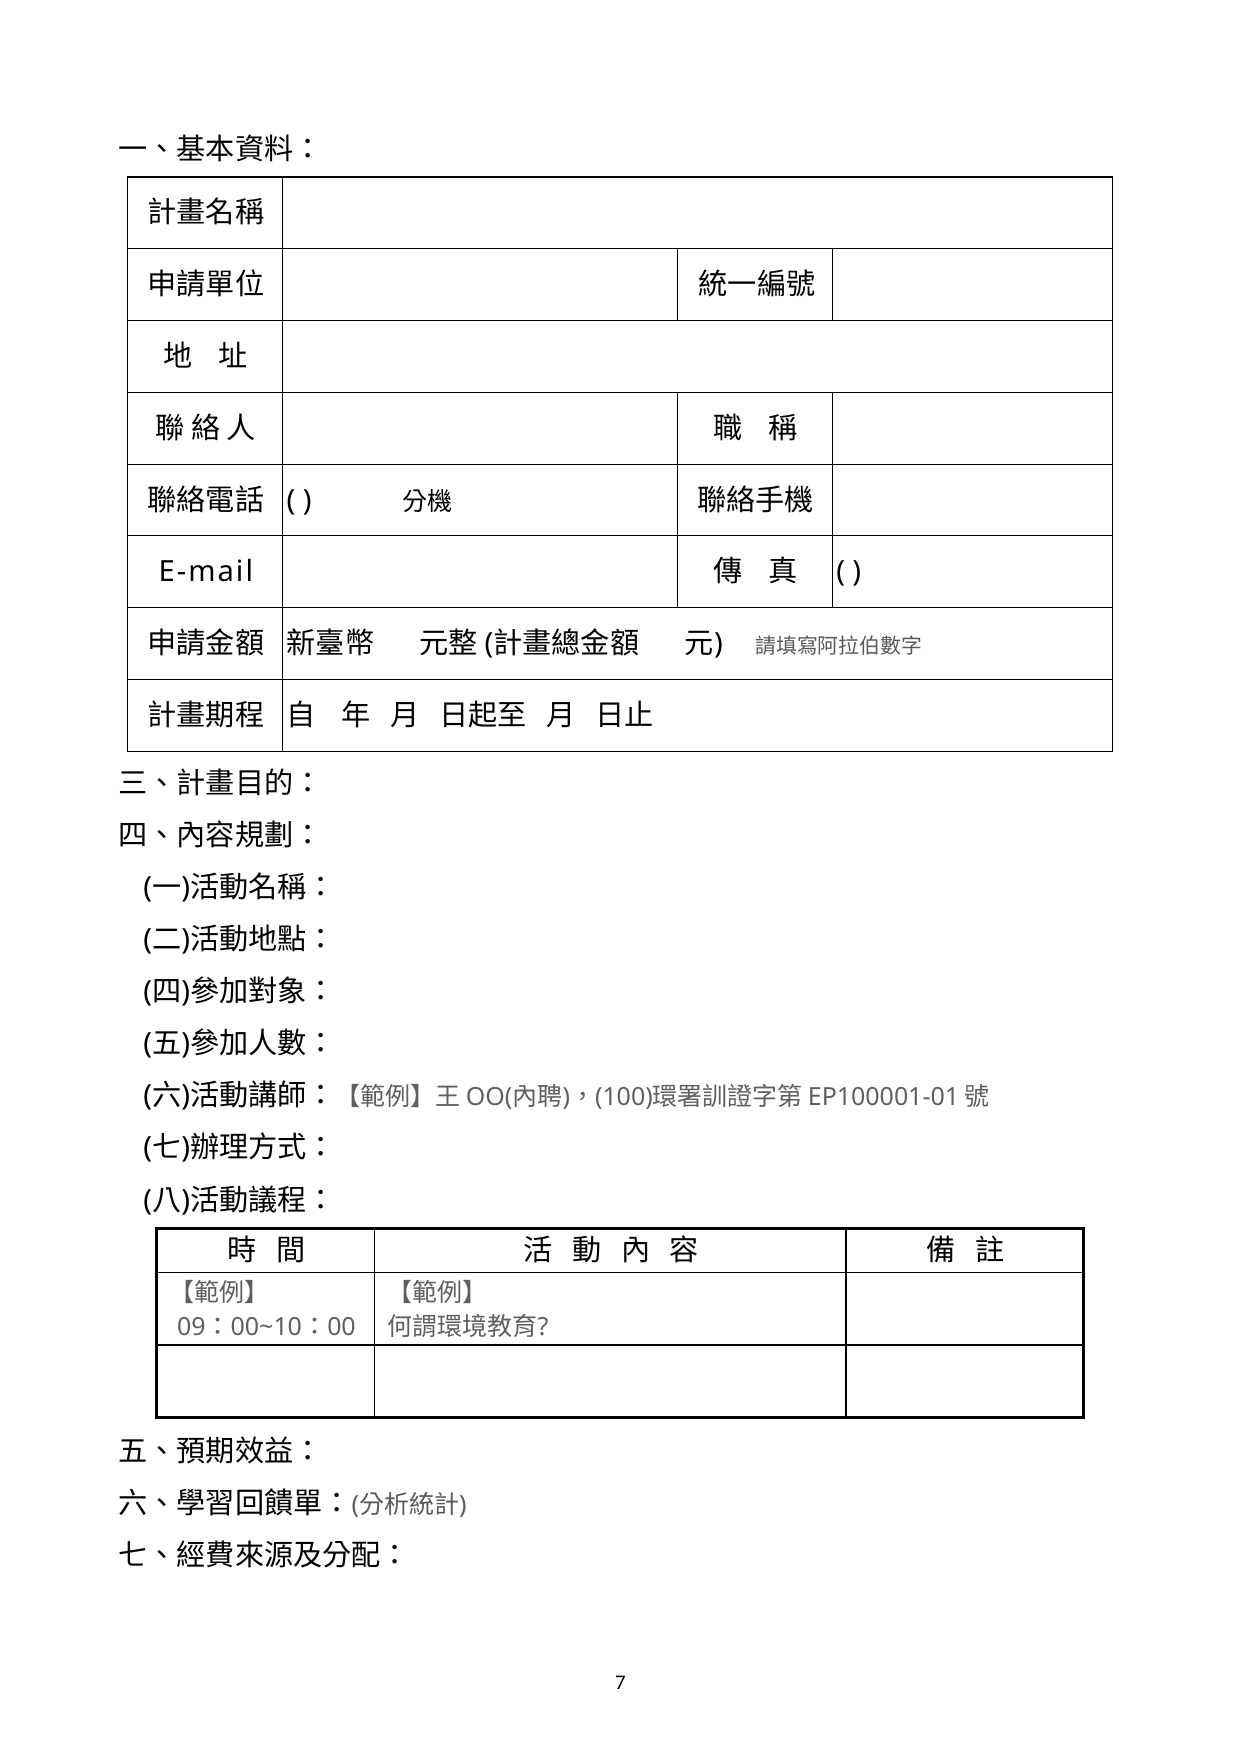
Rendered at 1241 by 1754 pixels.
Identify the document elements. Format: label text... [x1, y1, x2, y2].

text (六)活動講師：【範例】王OO(內聘)，(100)環署訓證字第EP100001-01號 [143, 1064, 1122, 1116]
table_cell [833, 249, 1112, 320]
table_cell [158, 1346, 374, 1416]
table_cell [847, 1346, 1082, 1416]
text 三、計畫目的： [118, 752, 1122, 804]
table_cell [833, 465, 1112, 535]
text 六、學習回饋單：(分析統計) [118, 1471, 1122, 1523]
table_cell 新臺幣 元整 (計畫總金額 元) 請填寫阿拉伯數字 [283, 608, 1112, 679]
text 一、基本資料： [118, 118, 1122, 170]
table_cell 職 稱 [678, 393, 832, 463]
table_cell E-mail [128, 536, 282, 607]
table_cell [375, 1346, 845, 1416]
table_cell [283, 393, 677, 463]
text 四、內容規劃： [118, 804, 1122, 856]
table_cell 統一編號 [678, 249, 832, 320]
text (七)辦理方式： [143, 1116, 1122, 1168]
table_cell 計畫期程 [128, 680, 282, 751]
table_cell 地 址 [128, 321, 282, 392]
table_cell [283, 536, 677, 607]
table_header 時 間 [158, 1230, 374, 1272]
text (一)活動名稱： [143, 856, 1122, 908]
table_cell 申請單位 [128, 249, 282, 320]
table_header 計畫名稱 [128, 178, 282, 248]
text 七、經費來源及分配： [118, 1523, 1122, 1576]
table_cell 傳 真 [678, 536, 832, 607]
text (五)參加人數： [143, 1012, 1122, 1064]
table_cell [283, 249, 677, 320]
text 五、預期效益： [118, 1419, 1122, 1471]
text (二)活動地點： [143, 908, 1122, 960]
table_cell 申請金額 [128, 608, 282, 679]
text (四)參加對象： [143, 960, 1122, 1012]
table_cell 聯 絡 人 [128, 393, 282, 463]
table_cell ( ) 分機 [283, 465, 677, 535]
table_cell 聯絡電話 [128, 465, 282, 535]
table_cell 自 年 月 日起至 月 日止 [283, 680, 1112, 751]
table_cell [847, 1273, 1082, 1344]
table_cell 【範例】 09：00~10：00 [158, 1273, 374, 1344]
text (八)活動議程： [143, 1168, 1122, 1220]
table_cell [833, 393, 1112, 463]
table_header 活 動 內 容 [375, 1230, 845, 1272]
table_header 備 註 [847, 1230, 1082, 1272]
table_cell [283, 321, 1112, 392]
table_cell 【範例】 何謂環境教育? [375, 1273, 845, 1344]
table_cell 聯絡手機 [678, 465, 832, 535]
table_cell ( ) [833, 536, 1112, 607]
table_header [283, 178, 1112, 248]
